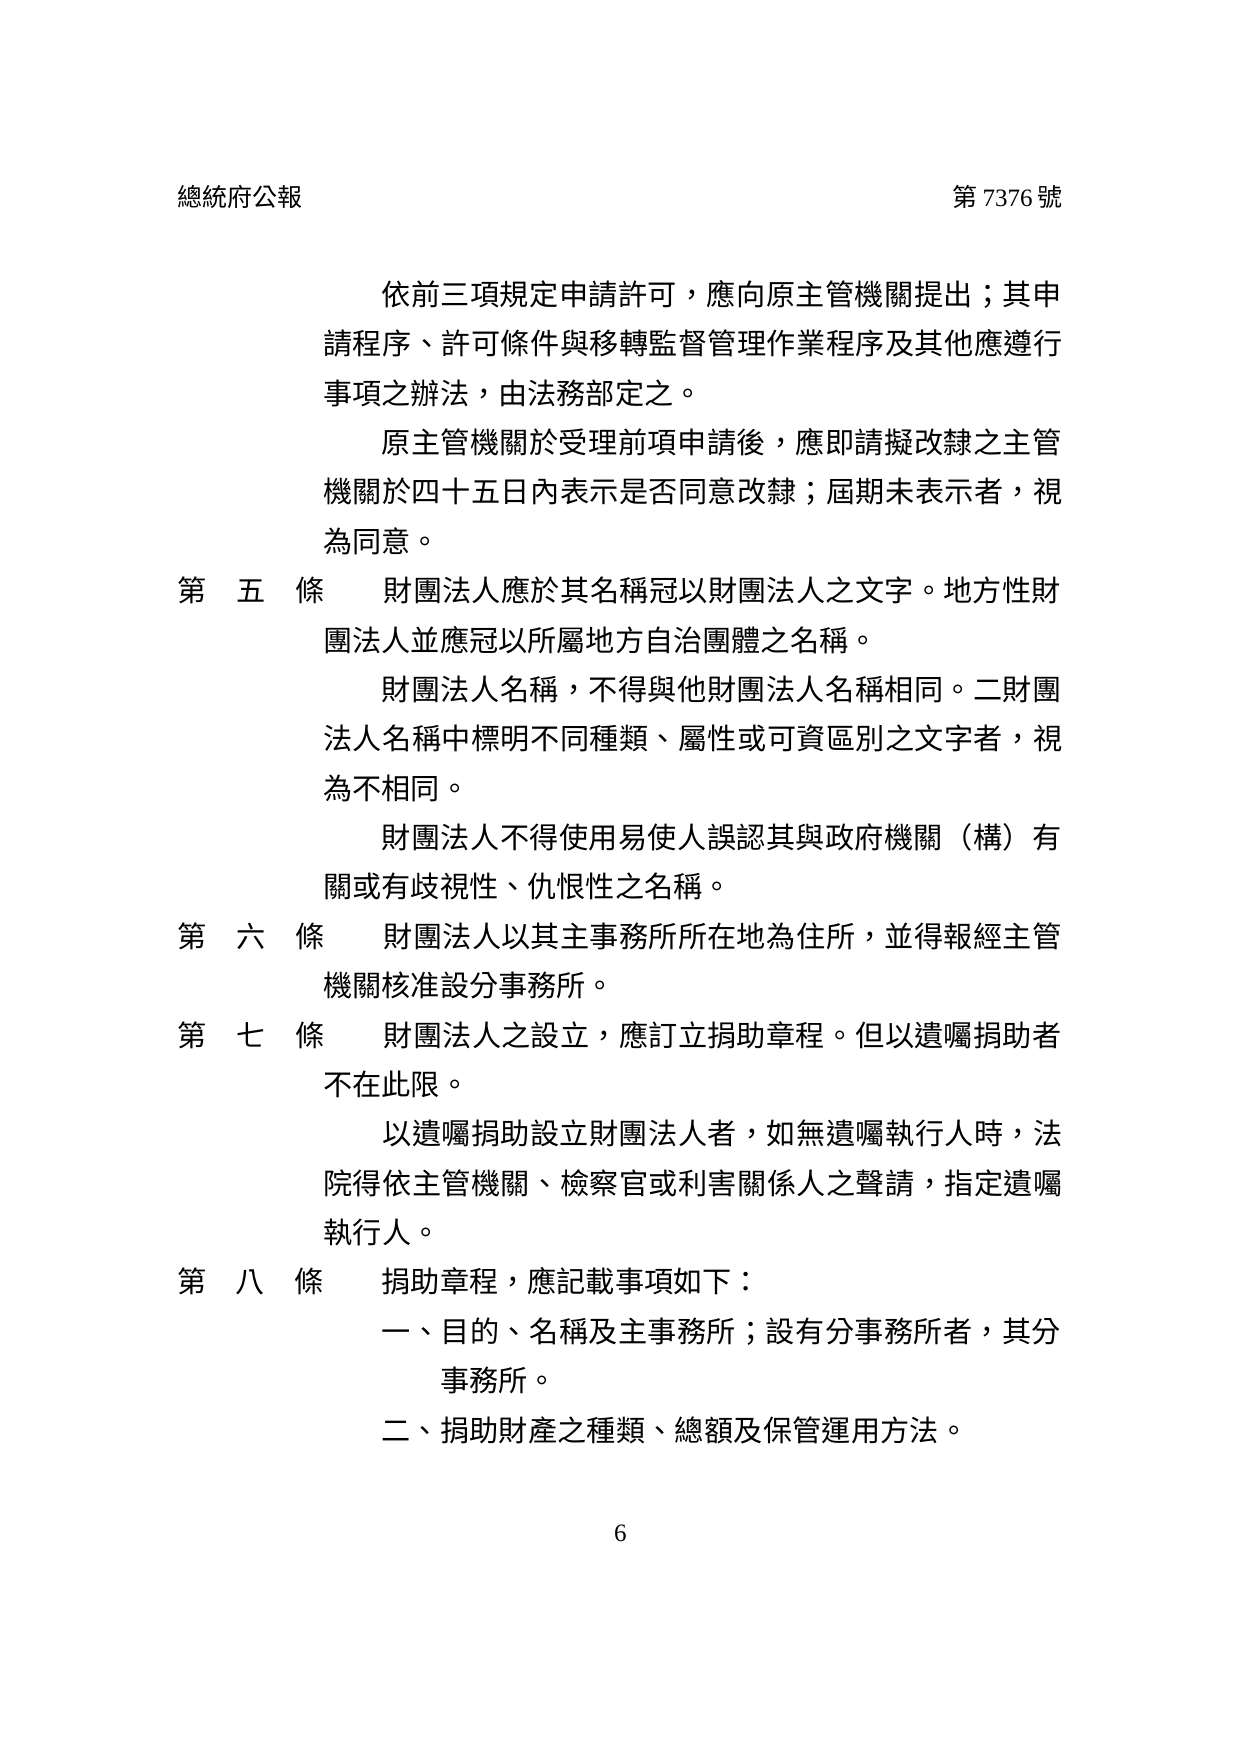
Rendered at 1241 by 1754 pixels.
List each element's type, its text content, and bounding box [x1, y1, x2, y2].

text 第 八 條 捐助章程，應記載事項如下： [177, 1253, 1063, 1303]
text 第 六 條 財團法人以其主事務所所在地為住所，並得報經主管機關核准設分事務所。 [177, 908, 1063, 1006]
text 財團法人不得使用易使人誤認其與政府機關（構）有關或有歧視性、仇恨性之名稱。 [323, 809, 1063, 908]
text 財團法人名稱，不得與他財團法人名稱相同。二財團法人名稱中標明不同種類、屬性或可資區別之文字者，視為不相同。 [323, 661, 1063, 809]
text 以遺囑捐助設立財團法人者，如無遺囑執行人時，法院得依主管機關、檢察官或利害關係人之聲請，指定遺囑執行人。 [323, 1105, 1063, 1253]
text 一、目的、名稱及主事務所；設有分事務所者，其分事務所。 [381, 1303, 1063, 1401]
text 第 五 條 財團法人應於其名稱冠以財團法人之文字。地方性財團法人並應冠以所屬地方自治團體之名稱。 [177, 562, 1063, 661]
text 二、捐助財產之種類、總額及保管運用方法。 [381, 1401, 1063, 1451]
text 原主管機關於受理前項申請後，應即請擬改隸之主管機關於四十五日內表示是否同意改隸；屆期未表示者，視為同意。 [323, 414, 1063, 562]
text 第 七 條 財團法人之設立，應訂立捐助章程。但以遺囑捐助者，不在此限。 [177, 1006, 1063, 1105]
text 依前三項規定申請許可，應向原主管機關提出；其申請程序、許可條件與移轉監督管理作業程序及其他應遵行事項之辦法，由法務部定之。 [323, 266, 1063, 414]
